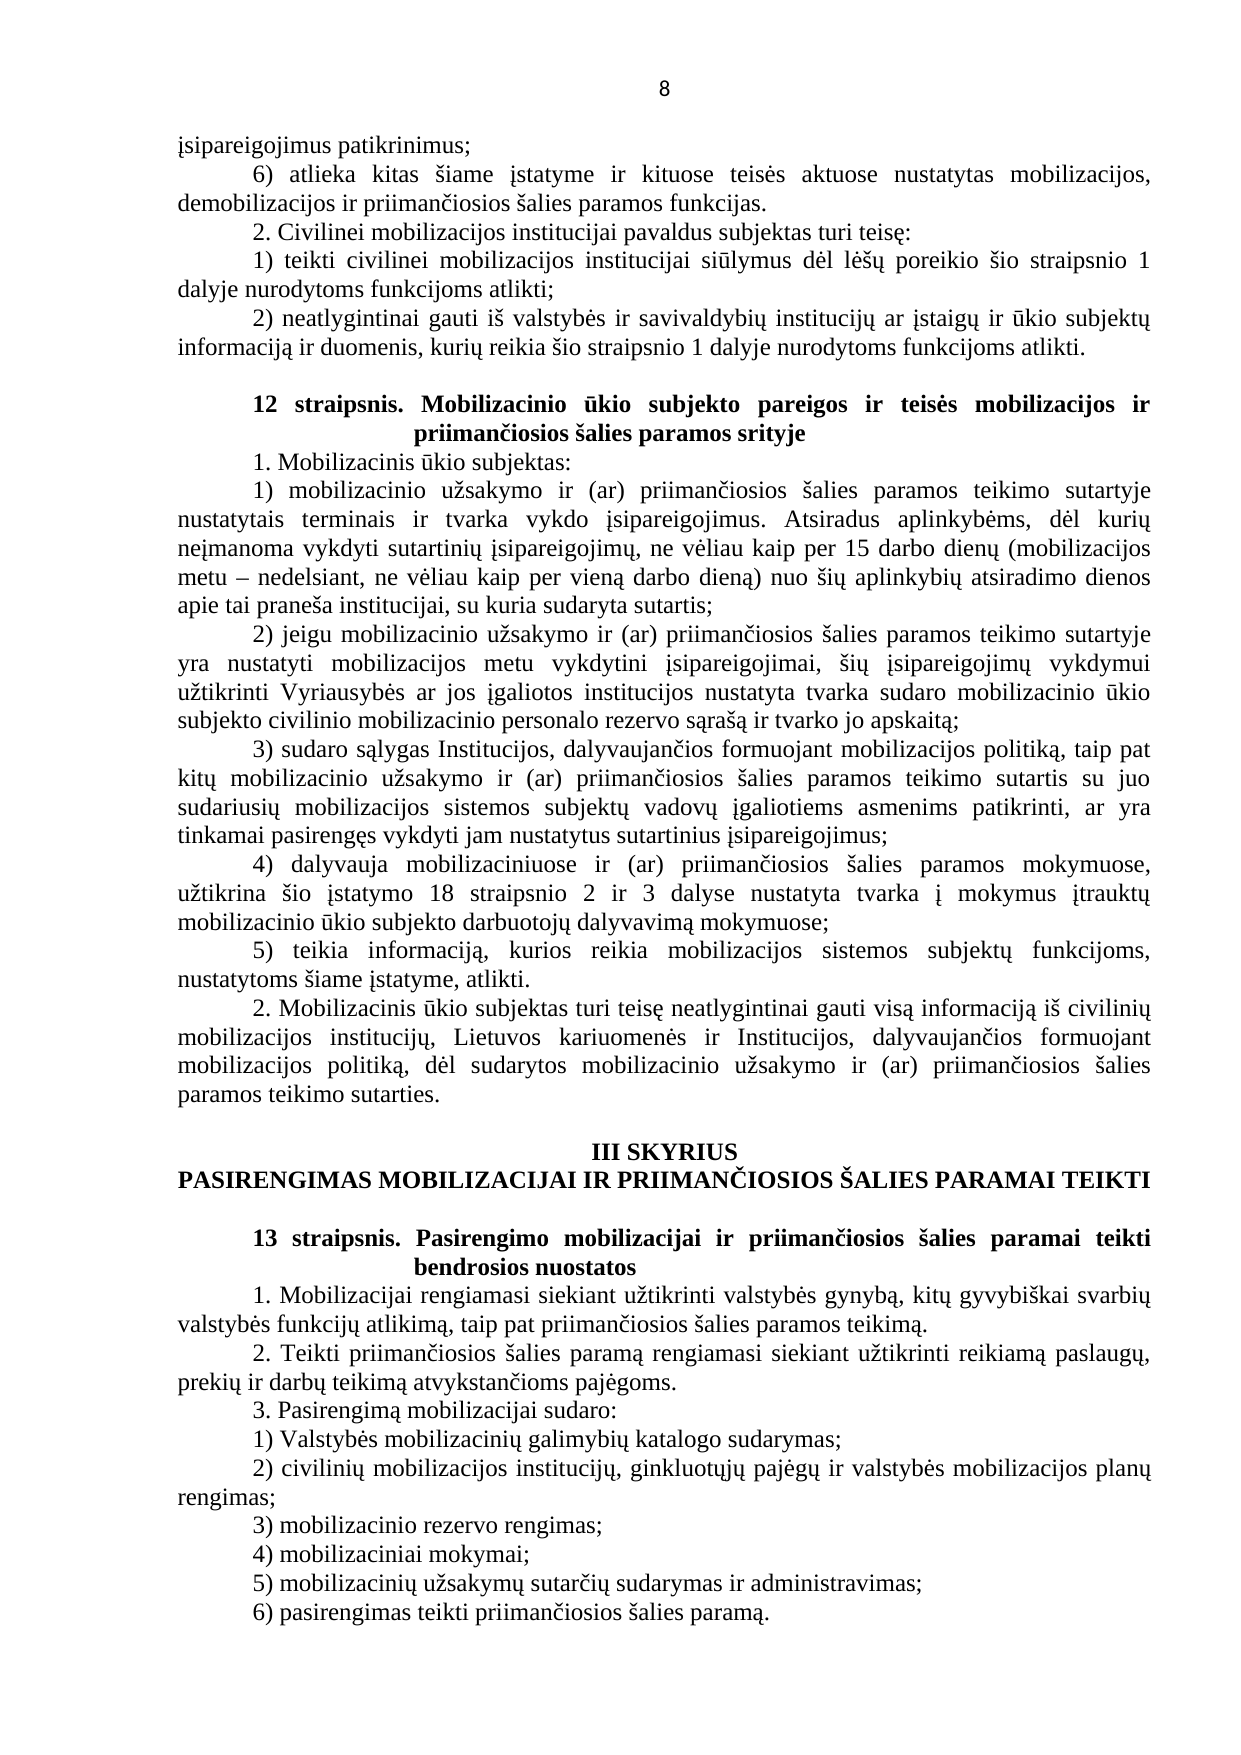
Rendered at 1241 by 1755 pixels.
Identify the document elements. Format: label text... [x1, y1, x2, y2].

text 2. Mobilizacinis ūkio subjektas turi teisę neatlygintinai gauti visą informaciją iš civilinių mobilizacijos institucijų, Lietuvos kariuomenės ir Institucijos, dalyvaujančios formuojant mobilizacijos politiką, dėl sudarytos mobilizacinio užsakymo ir (ar) priimančiosios šalies paramos teikimo sutarties. [177, 993, 1152, 1108]
text 2. Civilinei mobilizacijos institucijai pavaldus subjektas turi teisę: [177, 217, 1152, 246]
text 1. Mobilizacijai rengiamasi siekiant užtikrinti valstybės gynybą, kitų gyvybiškai svarbių valstybės funkcijų atlikimą, taip pat priimančiosios šalies paramos teikimą. [177, 1281, 1152, 1338]
text PASIRENGIMAS MOBILIZACIJAI IR PRIIMANČIOSIOS ŠALIES PARAMAI TEIKTI [177, 1166, 1152, 1194]
text 2) jeigu mobilizacinio užsakymo ir (ar) priimančiosios šalies paramos teikimo sutartyje yra nustatyti mobilizacijos metu vykdytini įsipareigojimai, šių įsipareigojimų vykdymui užtikrinti Vyriausybės ar jos įgaliotos institucijos nustatyta tvarka sudaro mobilizacinio ūkio subjekto civilinio mobilizacinio personalo rezervo sąrašą ir tvarko jo apskaitą; [177, 619, 1152, 734]
text 12 straipsnis. Mobilizacinio ūkio subjekto pareigos ir teisės mobilizacijos ir priimančiosios šalies paramos srityje [252, 389, 1152, 447]
text 6) atlieka kitas šiame įstatyme ir kituose teisės aktuose nustatytas mobilizacijos, demobilizacijos ir priimančiosios šalies paramos funkcijas. [177, 159, 1152, 217]
text 5) teikia informaciją, kurios reikia mobilizacijos sistemos subjektų funkcijoms, nustatytoms šiame įstatyme, atlikti. [177, 936, 1152, 993]
text 3. Pasirengimą mobilizacijai sudaro: [177, 1396, 1152, 1424]
text 5) mobilizacinių užsakymų sutarčių sudarymas ir administravimas; [177, 1568, 1152, 1597]
text 1) teikti civilinei mobilizacijos institucijai siūlymus dėl lėšų poreikio šio straipsnio 1 dalyje nurodytoms funkcijoms atlikti; [177, 246, 1152, 303]
text 4) mobilizaciniai mokymai; [177, 1539, 1152, 1568]
text 1) mobilizacinio užsakymo ir (ar) priimančiosios šalies paramos teikimo sutartyje nustatytais terminais ir tvarka vykdo įsipareigojimus. Atsiradus aplinkybėms, dėl kurių neįmanoma vykdyti sutartinių įsipareigojimų, ne vėliau kaip per 15 darbo dienų (mobilizacijos metu – nedelsiant, ne vėliau kaip per vieną darbo dieną) nuo šių aplinkybių atsiradimo dienos apie tai praneša institucijai, su kuria sudaryta sutartis; [177, 476, 1152, 619]
text III SKYRIUS [177, 1137, 1152, 1166]
text 4) dalyvauja mobilizaciniuose ir (ar) priimančiosios šalies paramos mokymuose, užtikrina šio įstatymo 18 straipsnio 2 ir 3 dalyse nustatyta tvarka į mokymus įtrauktų mobilizacinio ūkio subjekto darbuotojų dalyvavimą mokymuose; [177, 849, 1152, 936]
text 1. Mobilizacinis ūkio subjektas: [177, 447, 1152, 476]
text 13 straipsnis. Pasirengimo mobilizacijai ir priimančiosios šalies paramai teikti bendrosios nuostatos [252, 1223, 1152, 1281]
text 6) pasirengimas teikti priimančiosios šalies paramą. [177, 1597, 1152, 1626]
text 3) sudaro sąlygas Institucijos, dalyvaujančios formuojant mobilizacijos politiką, taip pat kitų mobilizacinio užsakymo ir (ar) priimančiosios šalies paramos teikimo sutartis su juo sudariusių mobilizacijos sistemos subjektų vadovų įgaliotiems asmenims patikrinti, ar yra tinkamai pasirengęs vykdyti jam nustatytus sutartinius įsipareigojimus; [177, 734, 1152, 849]
text 1) Valstybės mobilizacinių galimybių katalogo sudarymas; [177, 1424, 1152, 1453]
text 2. Teikti priimančiosios šalies paramą rengiamasi siekiant užtikrinti reikiamą paslaugų, prekių ir darbų teikimą atvykstančioms pajėgoms. [177, 1338, 1152, 1396]
text įsipareigojimus patikrinimus; [177, 131, 1152, 159]
text 2) neatlygintinai gauti iš valstybės ir savivaldybių institucijų ar įstaigų ir ūkio subjektų informaciją ir duomenis, kurių reikia šio straipsnio 1 dalyje nurodytoms funkcijoms atlikti. [177, 303, 1152, 361]
text 2) civilinių mobilizacijos institucijų, ginkluotųjų pajėgų ir valstybės mobilizacijos planų rengimas; [177, 1453, 1152, 1511]
text 3) mobilizacinio rezervo rengimas; [177, 1511, 1152, 1539]
